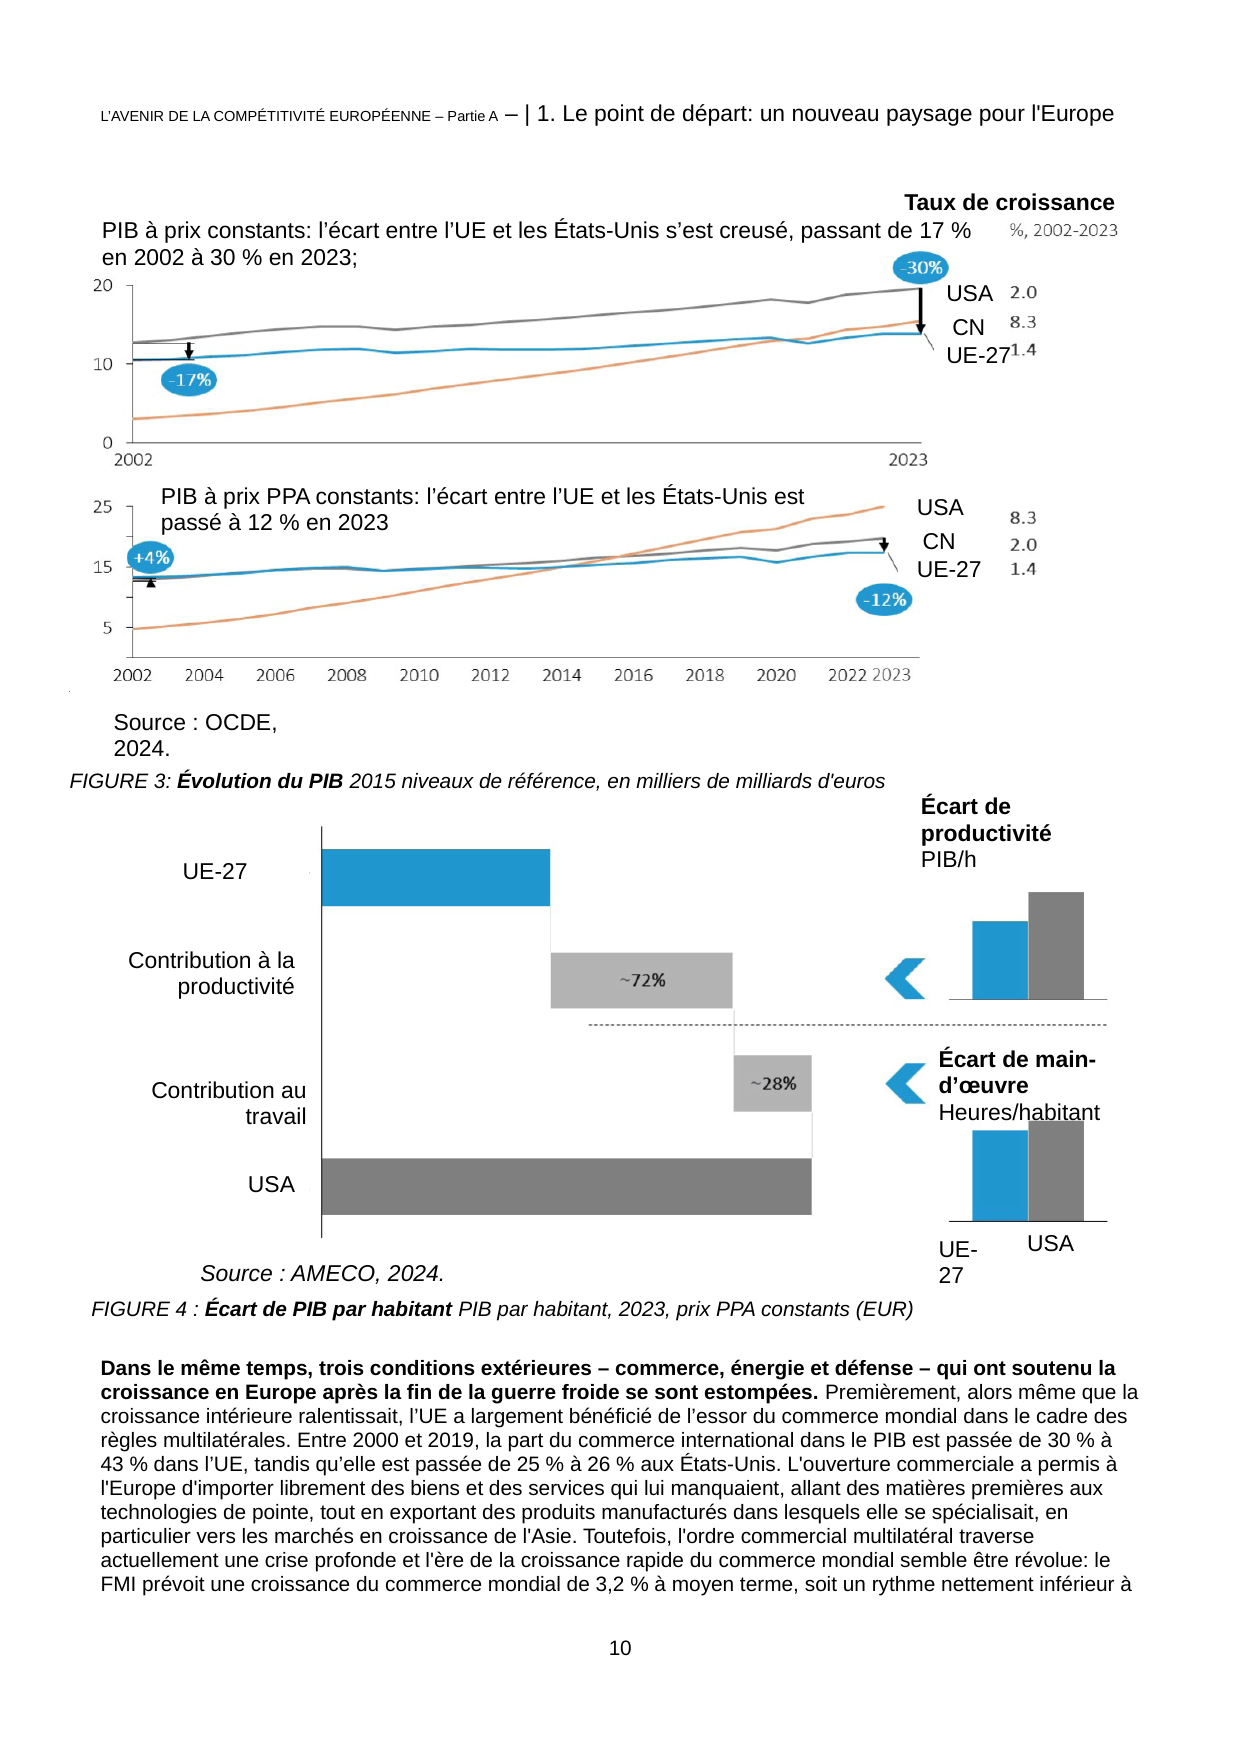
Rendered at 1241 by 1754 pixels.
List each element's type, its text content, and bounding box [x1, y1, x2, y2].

picture [309, 821, 1119, 1238]
text FIGURE 4 : Écart de PIB par habitant PIB par habitant, 2023, prix PPA constants (EUR) [91, 798, 1166, 1320]
text FIGURE 3: Évolution du PIB 2015 niveaux de référence, en milliers de milliards d'euros [69, 194, 1138, 793]
text Dans le même temps, trois conditions extérieures – commerce, énergie et défense – qui ont soutenu la croissance en Europe après la fin de la guerre froide se sont estompées. Premièrement, alors même que la croissance intérieure ralentissait, l’UE a largement bénéficié de l’essor du commerce mondial dans le cadre des règles multilatérales. Entre 2000 et 2019, la part du commerce international dans le PIB est passée de 30 % à 43 % dans l’UE, tandis qu’elle est passée de 25 % à 26 % aux États-Unis. L'ouverture commerciale a permis à l'Europe d'importer librement des biens et des services qui lui manquaient, allant des matières premières aux technologies de pointe, tout en exportant des produits manufacturés dans lesquels elle se spécialisait, en particulier vers les marchés en croissance de l'Asie. Toutefois, l'ordre commercial multilatéral traverse actuellement une crise profonde et l'ère de la croissance rapide du commerce mondial semble être révolue: le FMI prévoit une croissance du commerce mondial de 3,2 % à moyen terme, soit un rythme nettement inférieur à [100, 1356, 1140, 1596]
picture [69, 192, 1132, 692]
